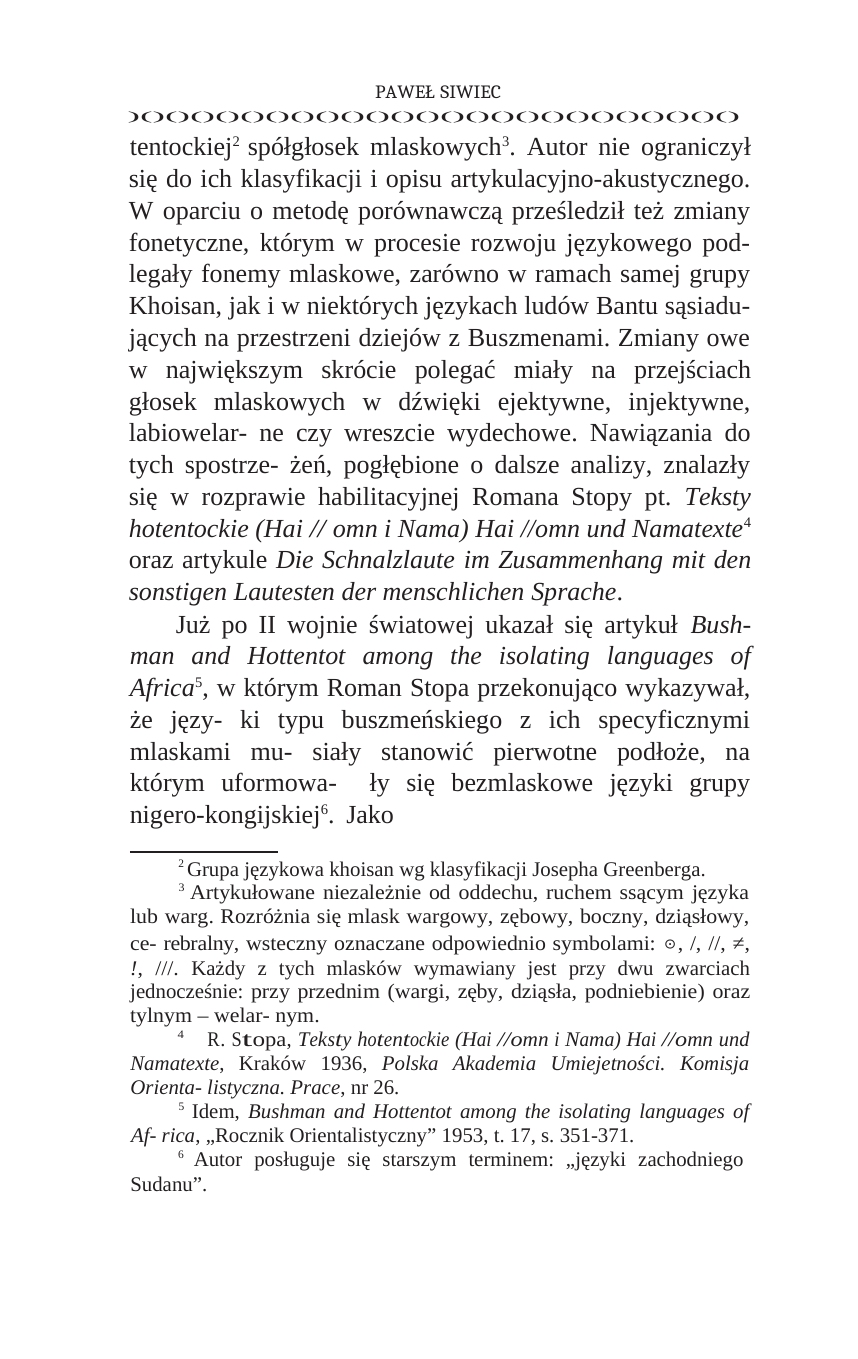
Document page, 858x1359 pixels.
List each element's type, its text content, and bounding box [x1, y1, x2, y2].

text 4 R. Stopa, Teksty hotentockie (Hai //omn i Nama) Hai //omn und Namatexte, Kraków 1936, Polska Akademia Umiejetności. Komisja Orienta- listyczna. Prace, nr 26. [130, 1027, 750, 1099]
text 2 Grupa językowa khoisan wg klasyfikacji Josepha Greenberga. [178, 851, 761, 881]
text PAWEŁ SIWIEC [228, 82, 648, 103]
text )()()()()()()()()()()()()()()()()()()()()()()()() [118, 108, 751, 123]
text 6 Autor posługuje się starszym terminem: „języki zachodniego Sudanu”. [130, 1147, 744, 1196]
text 3 Artykułowane niezależnie od oddechu, ruchem ssącym języka lub warg. Rozróżnia się mlask wargowy, zębowy, boczny, dziąsłowy, ce- rebralny, wsteczny oznaczane odpowiednio symbolami: ☉, /, //, ≠, !, ///. Każdy z tych mlasków wymawiany jest przy dwu zwarciach jednocześnie: przy przednim (wargi, zęby, dziąsła, podniebienie) oraz tylnym – welar- nym. [130, 881, 750, 1027]
text Już po II wojnie światowej ukazał się artykuł Bush- man and Hottentot among the isolating languages of Africa5, w którym Roman Stopa przekonująco wykazywał, że języ- ki typu buszmeńskiego z ich specyficznymi mlaskami mu- siały stanowić pierwotne podłoże, na którym uformowa- ły się bezmlaskowe języki grupy nigero-kongijskiej6. Jako [129, 609, 751, 829]
text 5 Idem, Bushman and Hottentot among the isolating languages of Af- rica, „Rocznik Orientalistyczny” 1953, t. 17, s. 351-371. [131, 1099, 750, 1147]
text tentockiej2 spółgłosek mlaskowych3. Autor nie ograniczył się do ich klasyfikacji i opisu artykulacyjno-akustycznego. W oparciu o metodę porównawczą prześledził też zmiany fonetyczne, którym w procesie rozwoju językowego pod- legały fonemy mlaskowe, zarówno w ramach samej grupy Khoisan, jak i w niektórych językach ludów Bantu sąsiadu- jących na przestrzeni dziejów z Buszmenami. Zmiany owe w największym skrócie polegać miały na przejściach głosek mlaskowych w dźwięki ejektywne, injektywne, labiowelar- ne czy wreszcie wydechowe. Nawiązania do tych spostrze- żeń, pogłębione o dalsze analizy, znalazły się w rozprawie habilitacyjnej Romana Stopy pt. Teksty hotentockie (Hai // omn i Nama) Hai //omn und Namatexte4 oraz artykule Die Schnalzlaute im Zusammenhang mit den sonstigen Lautesten der menschlichen Sprache. [129, 131, 751, 606]
